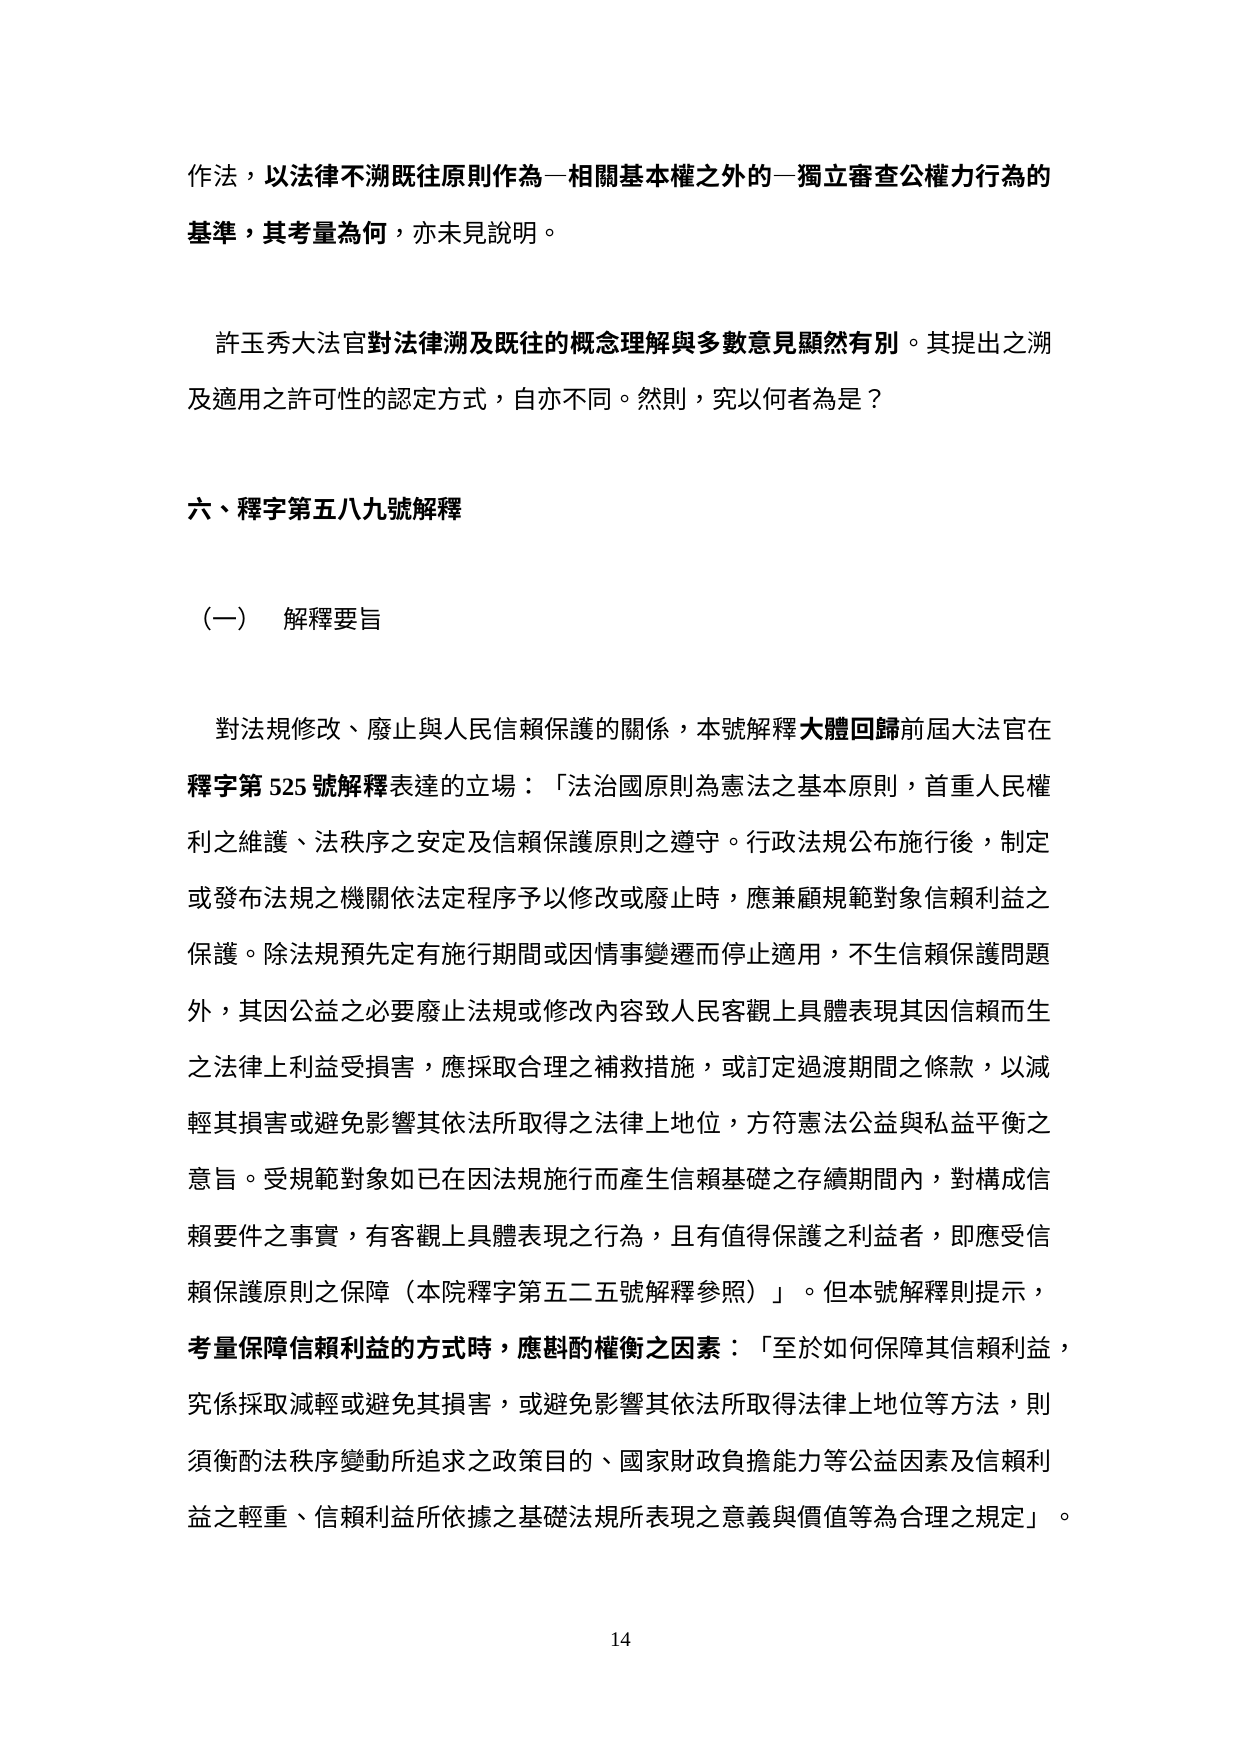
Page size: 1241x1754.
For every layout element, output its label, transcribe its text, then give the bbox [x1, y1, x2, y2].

text 六、釋字第五八九號解釋 [187, 483, 1053, 520]
list 解釋要旨 [187, 593, 1053, 630]
text 對法規修改、廢止與人民信賴保護的關係，本號解釋大體回歸前屆大法官在釋字第525號解釋表達的立場：「法治國原則為憲法之基本原則，首重人民權利之維護、法秩序之安定及信賴保護原則之遵守。行政法規公布施行後，制定或發布法規之機關依法定程序予以修改或廢止時，應兼顧規範對象信賴利益之保護。除法規預先定有施行期間或因情事變遷而停止適用，不生信賴保護問題外，其因公益之必要廢止法規或修改內容致人民客觀上具體表現其因信賴而生之法律上利益受損害，應採取合理之補救措施，或訂定過渡期間之條款，以減輕其損害或避免影響其依法所取得之法律上地位，方符憲法公益與私益平衡之意旨。受規範對象如已在因法規施行而產生信賴基礎之存續期間內，對構成信賴要件之事實，有客觀上具體表現之行為，且有值得保護之利益者，即應受信賴保護原則之保障（本院釋字第五二五號解釋參照）」。但本號解釋則提示，考量保障信賴利益的方式時，應斟酌權衡之因素：「至於如何保障其信賴利益，究係採取減輕或避免其損害，或避免影響其依法所取得法律上地位等方法，則須衡酌法秩序變動所追求之政策目的、國家財政負擔能力等公益因素及信賴利益之輕重、信賴利益所依據之基礎法規所表現之意義與價值等為合理之規定」。適用到本件，大法官認定，「如信賴利益所依據之基礎法規，其作用不僅在保障私人利益之法律地位而已，更具有藉該法律地位之保障以實現公益之目的者，則因該基礎法規之變動所涉及信賴利益之保護，即應強化以避免其受損害，俾使該基礎法規所欲實現之公益目的，亦得確保」。 [187, 703, 1053, 1528]
text 許玉秀大法官對法律溯及既往的概念理解與多數意見顯然有別。其提出之溯及適用之許可性的認定方式，自亦不同。然則，究以何者為是？ [187, 316, 1053, 410]
text 大法官嘗試在本號解釋進一步釐清―作為審查基準之―法律不溯既往原則本身的意涵；於此，大法官似係以法律效果是否在法規範公布施行後始行發生，作為認定是否構成法律溯及適用的標準。然而，縱使非屬如斯理解之法律溯及適用的情形，如新法立即施行將「造成不可預期之……損害」時，「為保障人民之信賴利益」，立法者仍有制定過渡條款之義務。就本件而言，大法官認定，「對該法施行前，已進入銷售通路，尚未售出之菸品，如亦要求須於該法施行時已履行完畢法定標示義務，勢必對菸品業者造成不可預期之財產權損害」。然而，何以應以「造成不可預期之損害」作為認定有無制定過渡條款之義務的判準？大法官並未說明其論斷之依據。最後，大法官偏離釋字第575號解釋的作法，以法律不溯既往原則作為―相關基本權之外的―獨立審查公權力行為的基準，其考量為何，亦未見說明。 [187, 150, 1053, 244]
